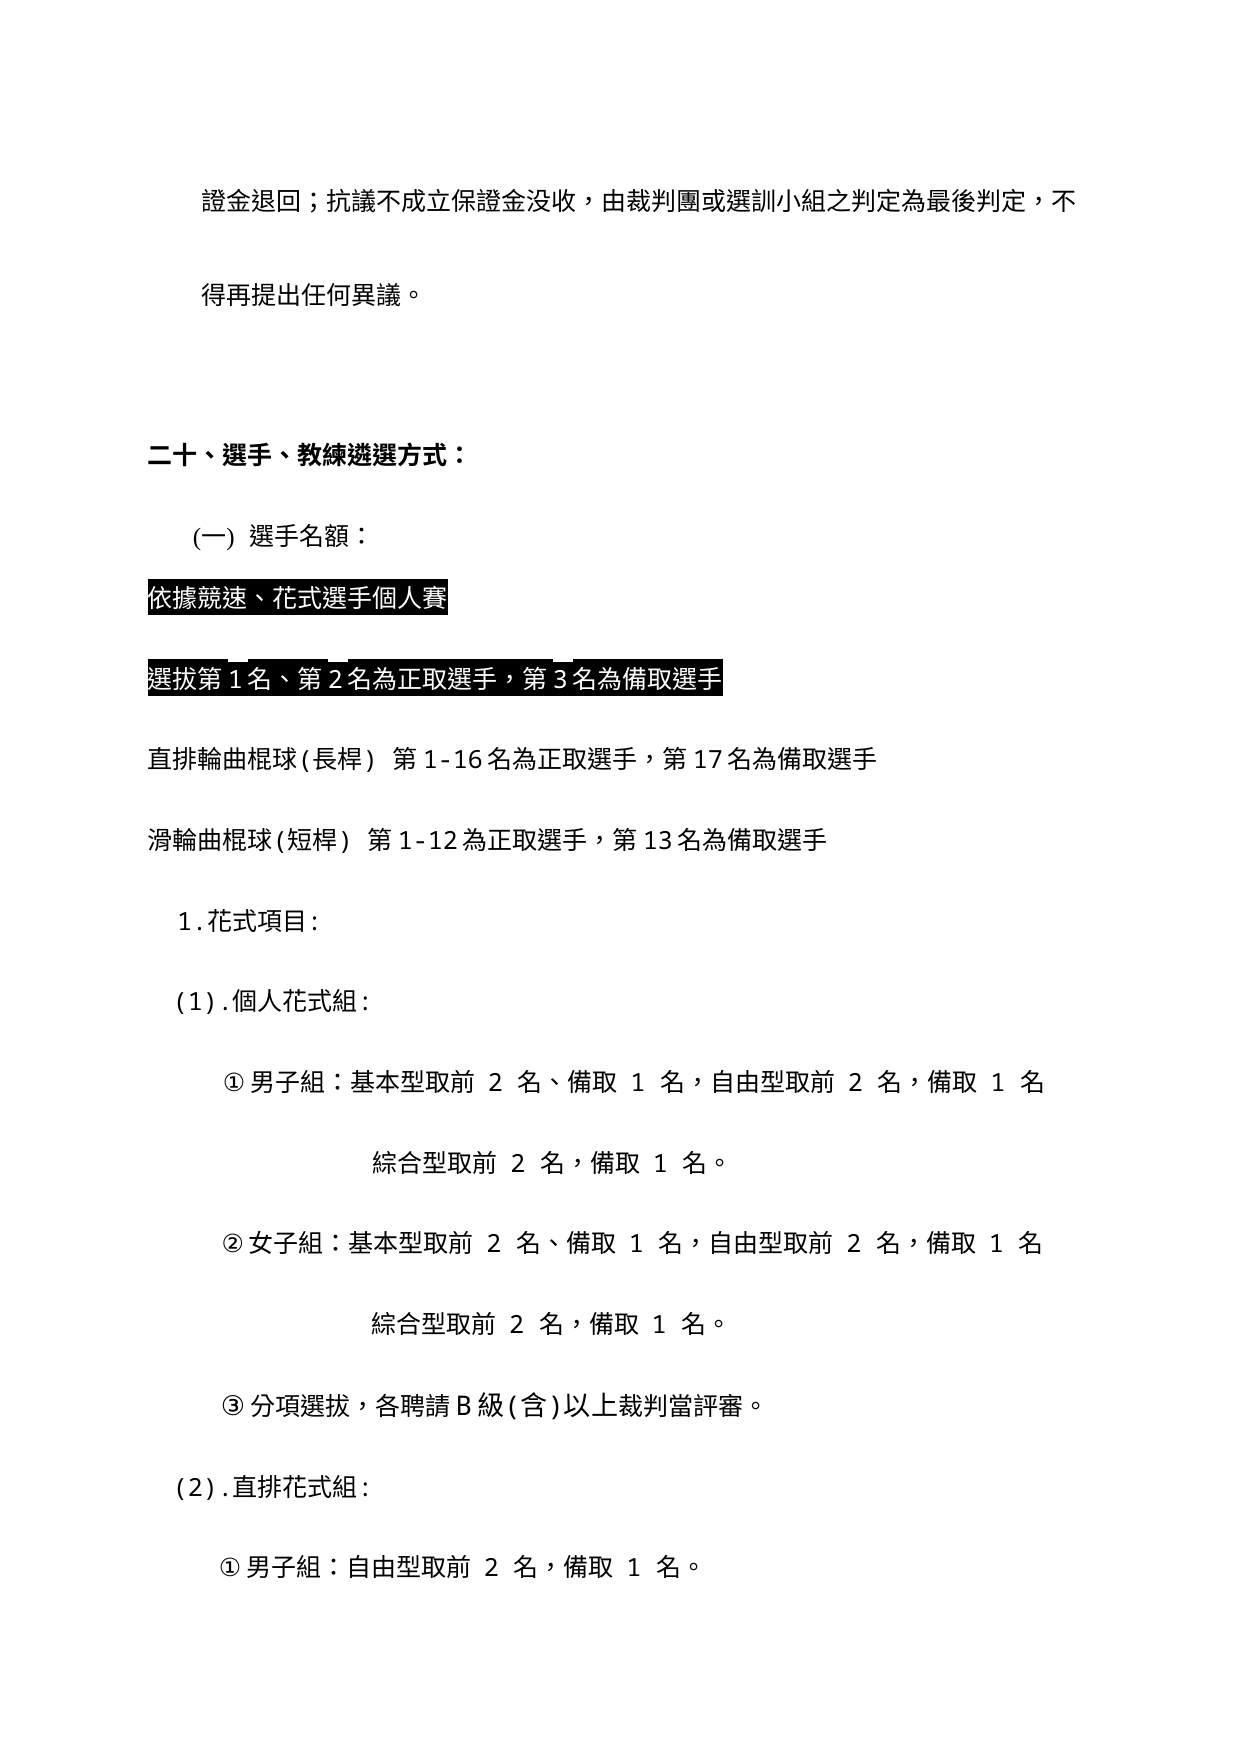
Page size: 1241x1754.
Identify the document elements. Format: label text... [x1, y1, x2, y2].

text ③分項選拔，各聘請B級(含)以上裁判當評審。 [221, 1361, 1092, 1424]
text 綜合型取前 2 名，備取 1 名。 [223, 1119, 1092, 1182]
text 1.花式項目: [177, 878, 1092, 940]
text (1).個人花式組: [148, 958, 1092, 1021]
text 選拔第1名、第2名為正取選手，第3名為備取選手 [148, 636, 938, 698]
text (一) 選手名額： [148, 493, 1092, 555]
text 二十、選手、教練遴選方式： [148, 412, 1092, 474]
text 證金退回；抗議不成立保證金没收，由裁判團或選訓小組之判定為最後判定，不得再提出任何異議。 [201, 158, 1092, 314]
text 依據競速、花式選手個人賽 [148, 555, 938, 618]
text ①男子組：基本型取前 2 名、備取 1 名，自由型取前 2 名，備取 1 名 [223, 1039, 1092, 1101]
text 綜合型取前 2 名，備取 1 名。 [221, 1281, 1086, 1343]
text ②女子組：基本型取前 2 名、備取 1 名，自由型取前 2 名，備取 1 名 [221, 1200, 1086, 1263]
text 直排輪曲棍球(長桿) 第1-16名為正取選手，第17名為備取選手 [148, 716, 938, 779]
text ①男子組：自由型取前 2 名，備取 1 名。 [218, 1524, 1092, 1587]
text (2).直排花式組: [148, 1444, 1092, 1506]
text 滑輪曲棍球(短桿) 第1-12為正取選手，第13名為備取選手 [148, 797, 938, 859]
